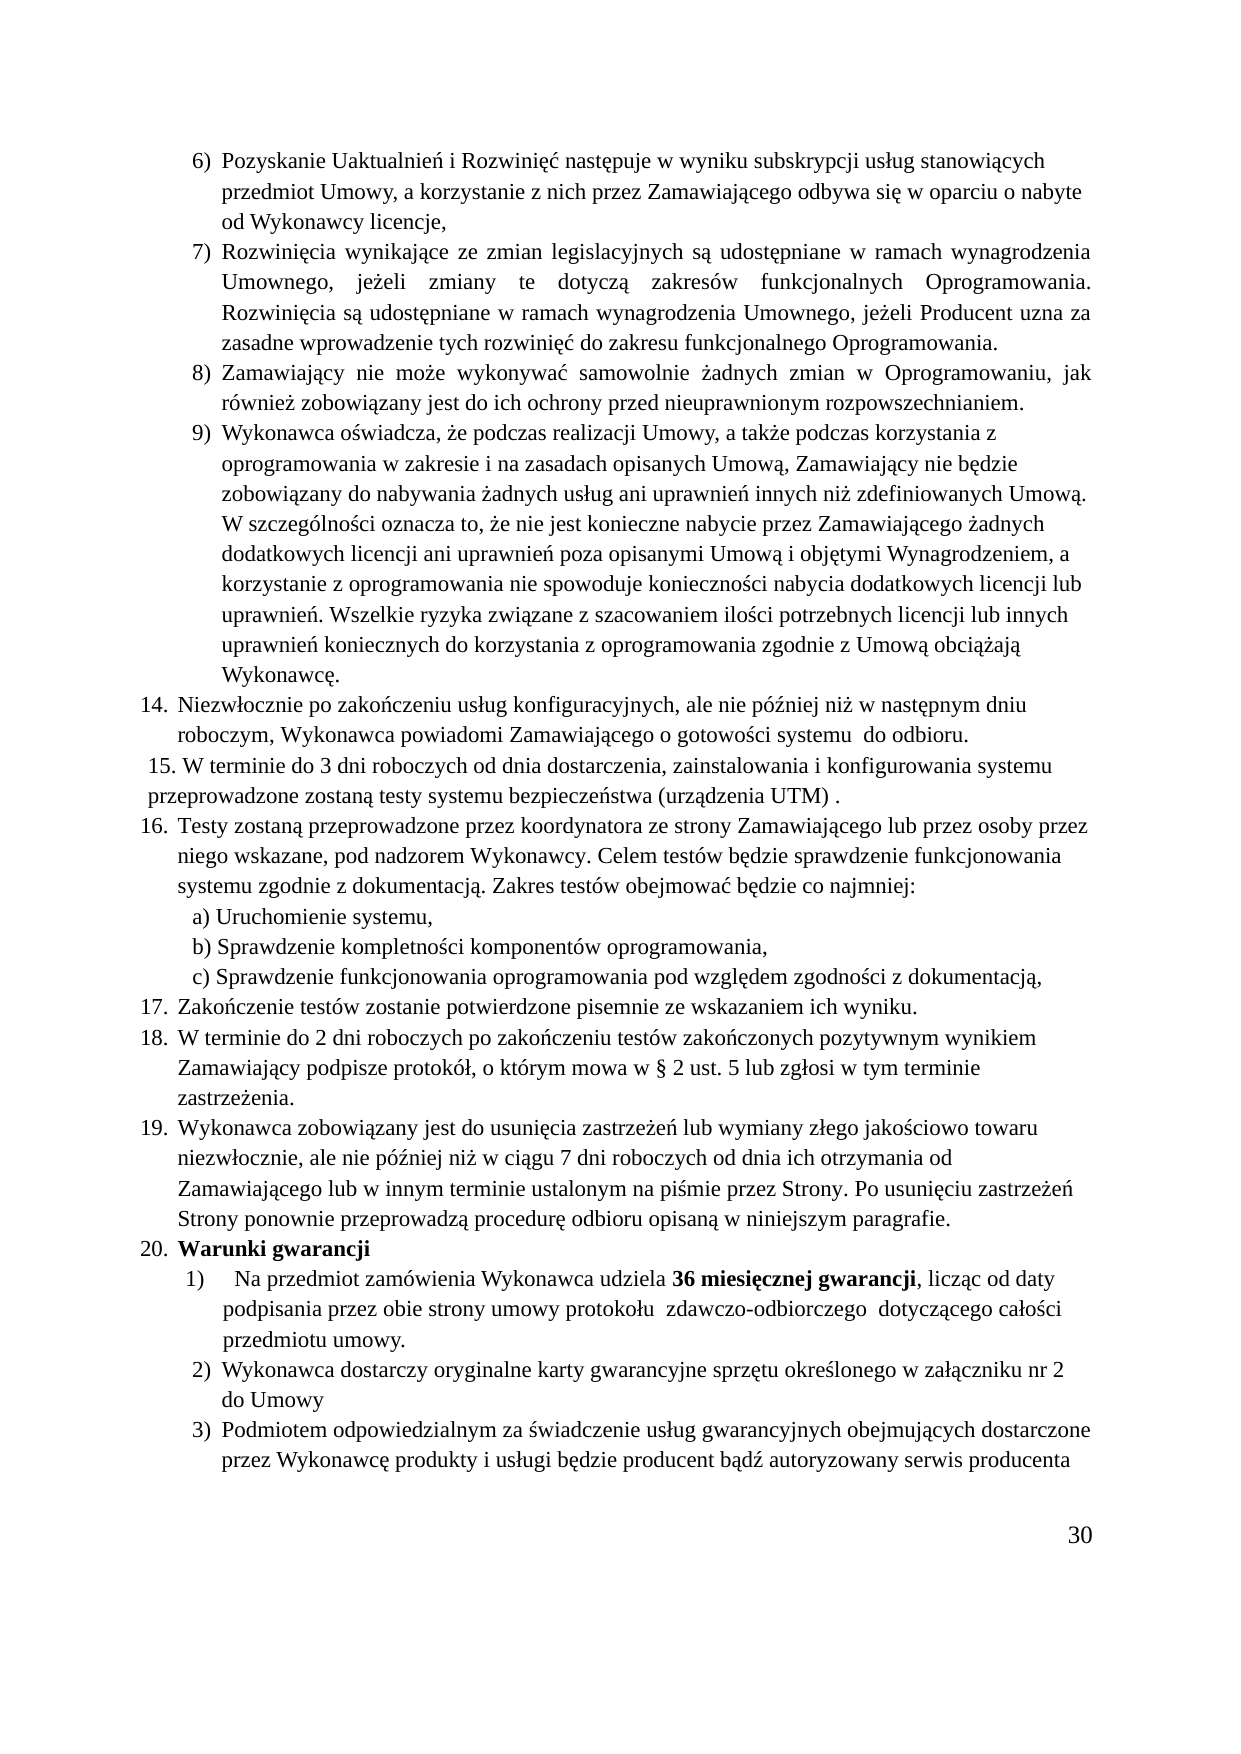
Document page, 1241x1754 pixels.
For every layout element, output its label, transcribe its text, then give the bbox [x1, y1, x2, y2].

text 17. Zakończenie testów zostanie potwierdzone pisemnie ze wskazaniem ich wyniku. [140, 993, 1093, 1020]
text c) Sprawdzenie funkcjonowania oprogramowania pod względem zgodności z dokumentacją, [192, 963, 1093, 989]
text a) Uruchomienie systemu, [192, 903, 1093, 929]
text b) Sprawdzenie kompletności komponentów oprogramowania, [192, 933, 1093, 959]
text 9) Wykonawca oświadcza, że podczas realizacji Umowy, a także podczas korzystania z oprogramowania w zakresie i na zasadach opisanych Umową, Zamawiający nie będzie zobowiązany do nabywania żadnych usług ani uprawnień innych niż zdefiniowanych Umową. W szczególności oznacza to, że nie jest konieczne nabycie przez Zamawiającego żadnych dodatkowych licencji ani uprawnień poza opisanymi Umową i objętymi Wynagrodzeniem, a korzystanie z oprogramowania nie spowoduje konieczności nabycia dodatkowych licencji lub uprawnień. Wszelkie ryzyka związane z szacowaniem ilości potrzebnych licencji lub innych uprawnień koniecznych do korzystania z oprogramowania zgodnie z Umową obciążają Wykonawcę. [192, 419, 1093, 687]
text 19. Wykonawca zobowiązany jest do usunięcia zastrzeżeń lub wymiany złego jakościowo towaru niezwłocznie, ale nie później niż w ciągu 7 dni roboczych od dnia ich otrzymania od Zamawiającego lub w innym terminie ustalonym na piśmie przez Strony. Po usunięciu zastrzeżeń Strony ponownie przeprowadzą procedurę odbioru opisaną w niniejszym paragrafie. [140, 1114, 1093, 1231]
text 14. Niezwłocznie po zakończeniu usług konfiguracyjnych, ale nie później niż w następnym dniu roboczym, Wykonawca powiadomi Zamawiającego o gotowości systemu do odbioru. [140, 691, 1093, 748]
text 1) Na przedmiot zamówienia Wykonawca udziela 36 miesięcznej gwarancji, licząc od daty podpisania przez obie strony umowy protokołu zdawczo-odbiorczego dotyczącego całości przedmiotu umowy. [185, 1265, 1093, 1352]
text 3) Podmiotem odpowiedzialnym za świadczenie usług gwarancyjnych obejmujących dostarczone przez Wykonawcę produkty i usługi będzie producent bądź autoryzowany serwis producenta [192, 1416, 1093, 1473]
text 7) Rozwinięcia wynikające ze zmian legislacyjnych są udostępniane w ramach wynagrodzenia Umownego, jeżeli zmiany te dotyczą zakresów funkcjonalnych Oprogramowania. Rozwinięcia są udostępniane w ramach wynagrodzenia Umownego, jeżeli Producent uzna za zasadne wprowadzenie tych rozwinięć do zakresu funkcjonalnego Oprogramowania. [192, 238, 1093, 355]
text 20. Warunki gwarancji [140, 1235, 1093, 1261]
text 8) Zamawiający nie może wykonywać samowolnie żadnych zmian w Oprogramowaniu, jak również zobowiązany jest do ich ochrony przed nieuprawnionym rozpowszechnianiem. [192, 359, 1093, 416]
text 6) Pozyskanie Uaktualnień i Rozwinięć następuje w wyniku subskrypcji usług stanowiących przedmiot Umowy, a korzystanie z nich przez Zamawiającego odbywa się w oparciu o nabyte od Wykonawcy licencje, [192, 148, 1093, 234]
text 18. W terminie do 2 dni roboczych po zakończeniu testów zakończonych pozytywnym wynikiem Zamawiający podpisze protokół, o którym mowa w § 2 ust. 5 lub zgłosi w tym terminie zastrzeżenia. [140, 1024, 1093, 1110]
text 2) Wykonawca dostarczy oryginalne karty gwarancyjne sprzętu określonego w załączniku nr 2 do Umowy [192, 1356, 1093, 1412]
text 16. Testy zostaną przeprowadzone przez koordynatora ze strony Zamawiającego lub przez osoby przez niego wskazane, pod nadzorem Wykonawcy. Celem testów będzie sprawdzenie funkcjonowania systemu zgodnie z dokumentacją. Zakres testów obejmować będzie co najmniej: [140, 812, 1093, 899]
text 15. W terminie do 3 dni roboczych od dnia dostarczenia, zainstalowania i konfigurowania systemu przeprowadzone zostaną testy systemu bezpieczeństwa (urządzenia UTM) . [148, 752, 1093, 808]
